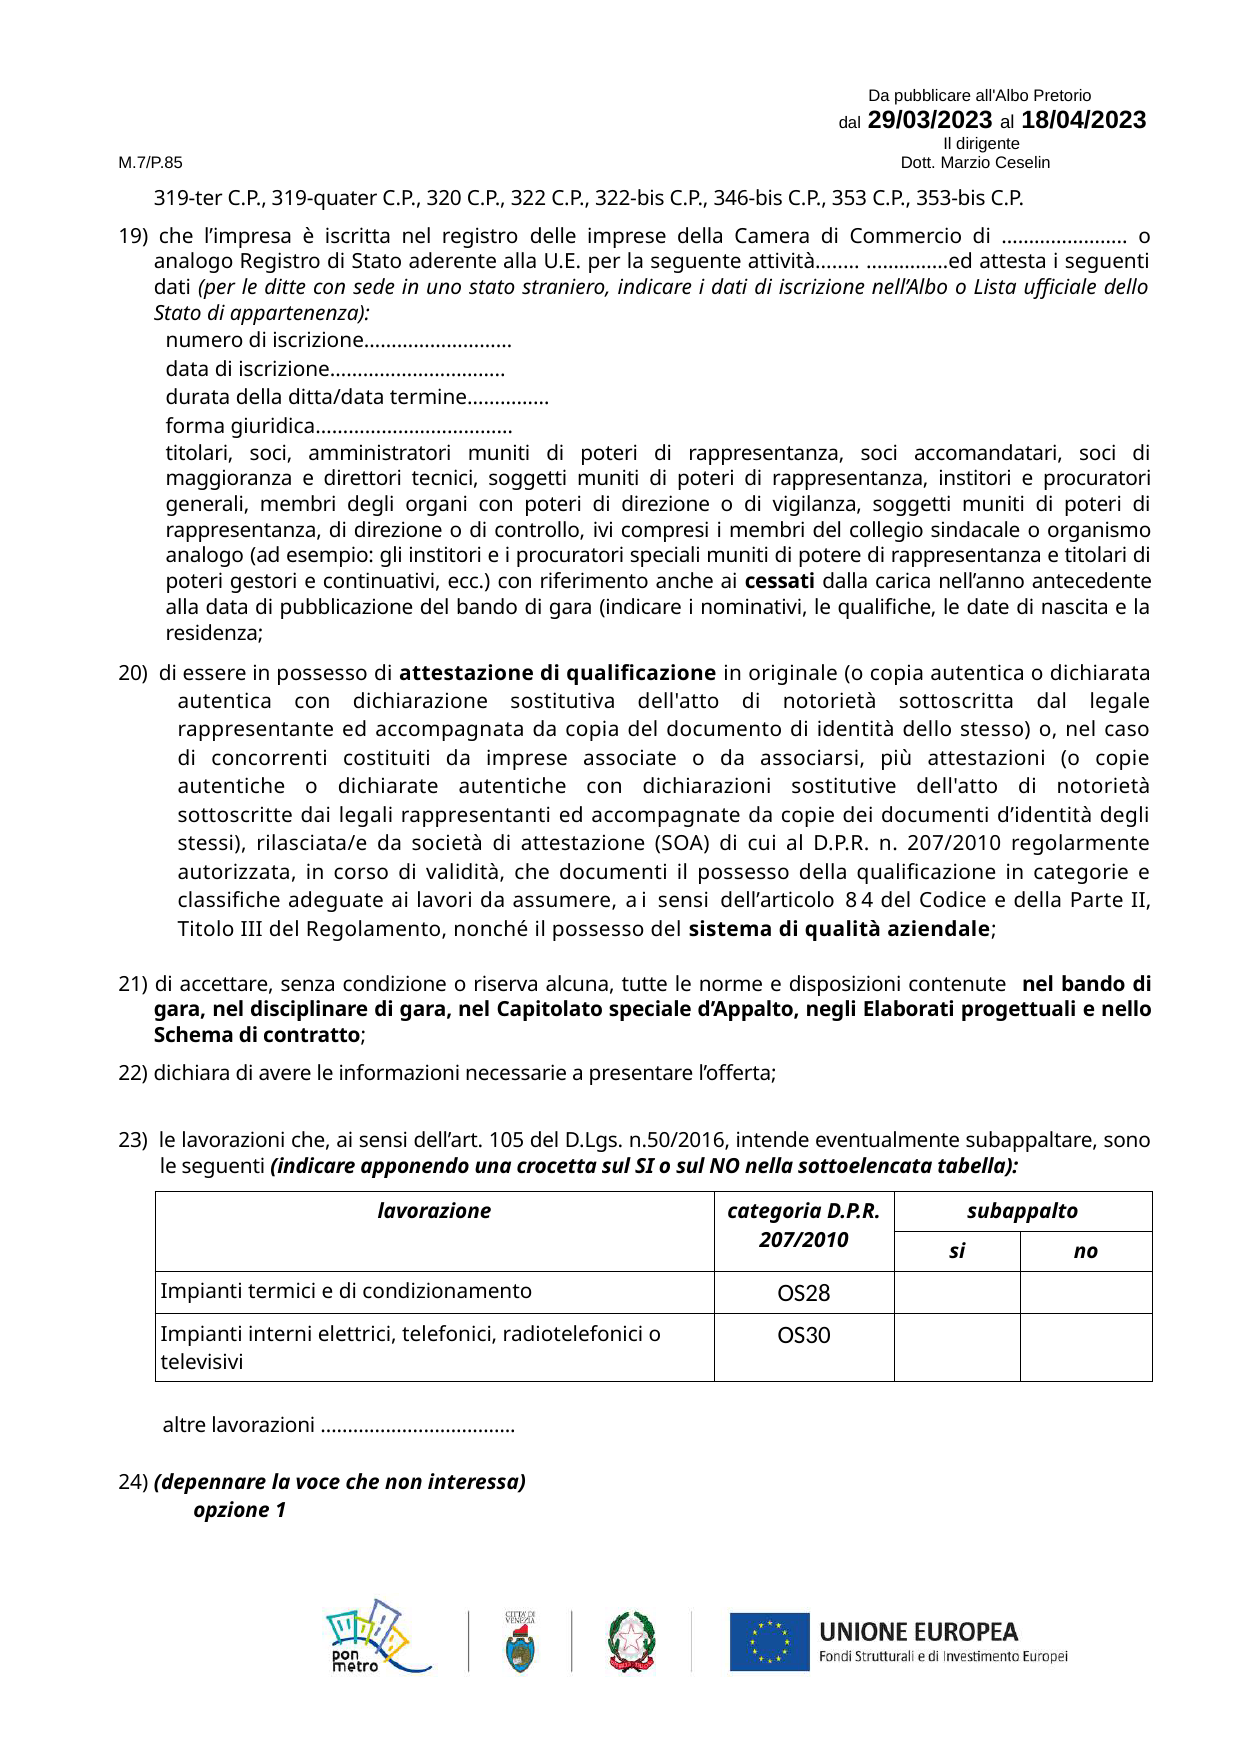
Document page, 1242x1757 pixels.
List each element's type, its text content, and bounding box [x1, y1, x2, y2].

text 19) che l’impresa è iscritta nel registro delle imprese della Camera di Commercio di ………………….. o analogo Registro di Stato aderente alla U.E. per la seguente attività........ ……………ed attesta i seguenti dati (per le ditte con sede in uno stato straniero, indicare i dati di iscrizione nell’Albo o Lista ufficiale dello Stato di appartenenza): [118, 223, 1152, 326]
table_cell Impianti interni elettrici, telefonici, radiotelefonici o televisivi [156, 1314, 714, 1381]
text 22) dichiara di avere le informazioni necessarie a presentare l’offerta; [118, 1060, 1152, 1086]
text 20) di essere in possesso di attestazione di qualificazione in originale (o copia autentica o dichiarata autentica con dichiarazione sostitutiva dell'atto di notorietà sottoscritta dal legale rappresentante ed accompagnata da copia del documento di identità dello stesso) o, nel caso di concorrenti costituiti da imprese associate o da associarsi, più attestazioni (o copie autentiche o dichiarate autentiche con dichiarazioni sostitutive dell'atto di notorietà sottoscritte dai legali rappresentanti ed accompagnate da copie dei documenti d’identità degli stessi), rilasciata/e da società di attestazione (SOA) di cui al D.P.R. n. 207/2010 regolarmente autorizzata, in corso di validità, che documenti il possesso della qualificazione in categorie e classifiche adeguate ai lavori da assumere, ai sensi dell’articolo 84 del Codice e della Parte II, Titolo III del Regolamento, nonché il possesso del sistema di qualità aziendale; [118, 658, 1152, 942]
text titolari, soci, amministratori muniti di poteri di rappresentanza, soci accomandatari, soci di maggioranza e direttori tecnici, soggetti muniti di poteri di rappresentanza, institori e procuratori generali, membri degli organi con poteri di direzione o di vigilanza, soggetti muniti di poteri di rappresentanza, di direzione o di controllo, ivi compresi i membri del collegio sindacale o organismo analogo (ad esempio: gli institori e i procuratori speciali muniti di potere di rappresentanza e titolari di poteri gestori e continuativi, ecc.) con riferimento anche ai cessati dalla carica nell’anno antecedente alla data di pubblicazione del bando di gara (indicare i nominativi, le qualifiche, le date di nascita e la residenza; [165, 439, 1152, 645]
text numero di iscrizione……………………… [165, 326, 1152, 354]
text 21) di accettare, senza condizione o riserva alcuna, tutte le norme e disposizioni contenute nel bando di gara, nel disciplinare di gara, nel Capitolato speciale d’Appalto, negli Elaborati progettuali e nello Schema di contratto; [118, 971, 1152, 1048]
text opzione 1 [118, 1495, 1152, 1524]
text altre lavorazioni ………….………………….. [118, 1410, 1152, 1438]
table_cell Impianti termici e di condizionamento [156, 1272, 714, 1313]
table_cell [1021, 1314, 1152, 1381]
text forma giuridica……………………………… [165, 411, 1152, 439]
text data di iscrizione………………………….. [165, 354, 1152, 382]
table_cell OS28 [715, 1272, 894, 1313]
text 23) le lavorazioni che, ai sensi dell’art. 105 del D.Lgs. n.50/2016, intende eventualmente subappaltare, sono le seguenti (indicare apponendo una crocetta sul SI o sul NO nella sottoelencata tabella): [118, 1127, 1152, 1178]
text durata della ditta/data termine…………… [165, 382, 1152, 411]
text 319-ter C.P., 319-quater C.P., 320 C.P., 322 C.P., 322-bis C.P., 346-bis C.P., 353 C.P., 353-bis C.P. [118, 184, 1146, 210]
table_cell no [1021, 1232, 1152, 1271]
table_cell OS30 [715, 1314, 894, 1381]
table_cell [1021, 1272, 1152, 1313]
table_cell [895, 1314, 1020, 1381]
text 24) (depennare la voce che non interessa) [118, 1467, 1152, 1495]
table_header categoria D.P.R. 207/2010 [715, 1192, 894, 1271]
table_cell [895, 1272, 1020, 1313]
table_header lavorazione [156, 1192, 714, 1271]
table_cell si [895, 1232, 1020, 1271]
table_header subappalto [895, 1192, 1152, 1231]
